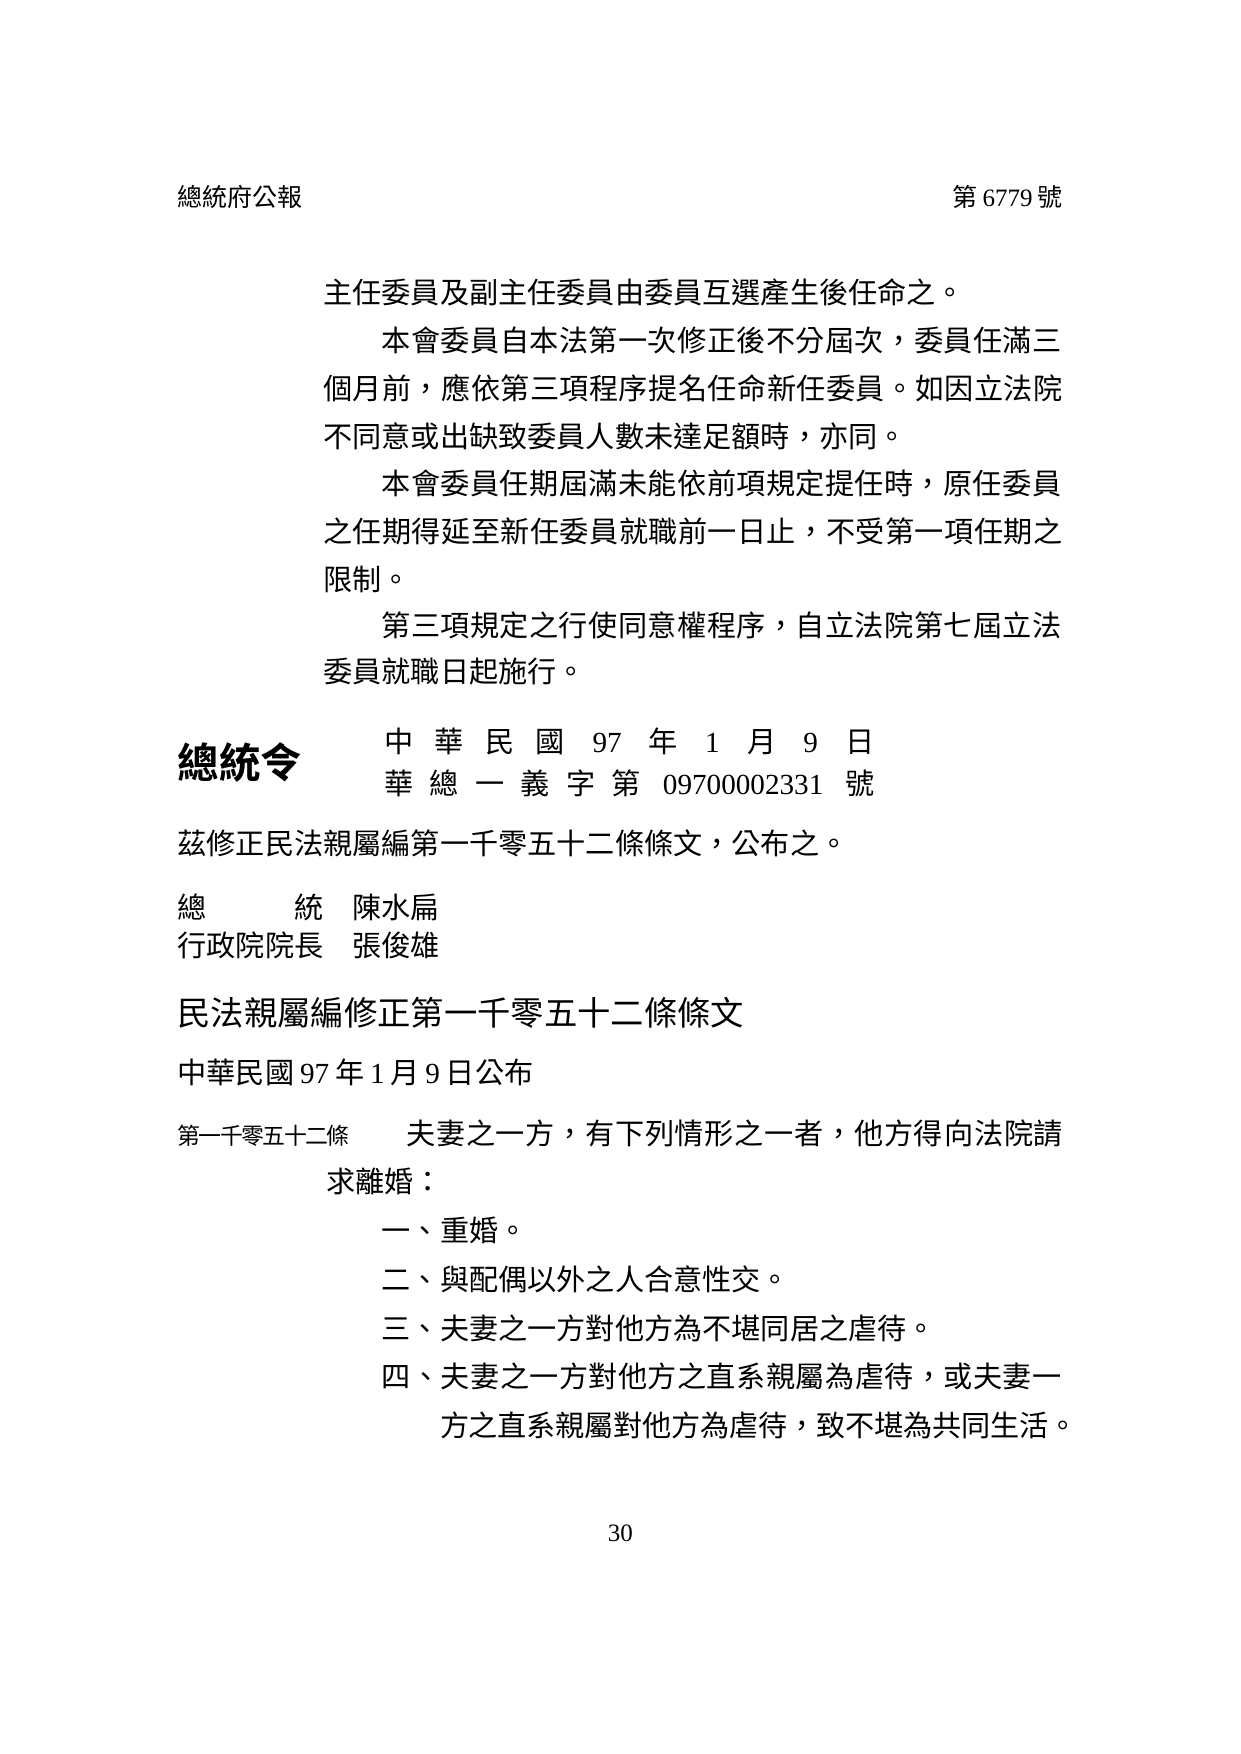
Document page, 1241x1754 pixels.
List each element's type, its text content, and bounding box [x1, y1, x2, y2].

table_header 中華民國97年1月9日 華總一義字第09700002331號 [381, 716, 877, 805]
table_header 總統令 [174, 716, 381, 805]
text 一、重婚。 [381, 1203, 1063, 1251]
text 茲修正民法親屬編第一千零五十二條條文，公布之。 [177, 818, 1063, 863]
text 四、夫妻之一方對他方之直系親屬為虐待，或夫妻一方之直系親屬對他方為虐待，致不堪為共同生活。 [381, 1349, 1063, 1446]
text 第三項規定之行使同意權程序，自立法院第七屆立法委員就職日起施行。 [323, 600, 1063, 691]
text 民法親屬編修正第一千零五十二條條文 [177, 988, 1063, 1034]
text 本會委員由行政院院長提名，經立法院同意後任命之。主任委員及副主任委員由委員互選產生後任命之。 [323, 266, 1063, 313]
text 本會委員任期屆滿未能依前項規定提任時，原任委員之任期得延至新任委員就職前一日止，不受第一項任期之限制。 [323, 457, 1063, 600]
text 二、與配偶以外之人合意性交。 [381, 1251, 1063, 1300]
text 第一千零五十二條 夫妻之一方，有下列情形之一者，他方得向法院請求離婚： [177, 1105, 1063, 1203]
text 行政院院長 張俊雄 [177, 926, 1063, 963]
text 中華民國97年1月9日公布 [177, 1047, 1063, 1093]
text 總 統 陳水扁 [177, 888, 1063, 926]
text 三、夫妻之一方對他方為不堪同居之虐待。 [381, 1300, 1063, 1349]
text 本會委員自本法第一次修正後不分屆次，委員任滿三個月前，應依第三項程序提名任命新任委員。如因立法院不同意或出缺致委員人數未達足額時，亦同。 [323, 313, 1063, 457]
